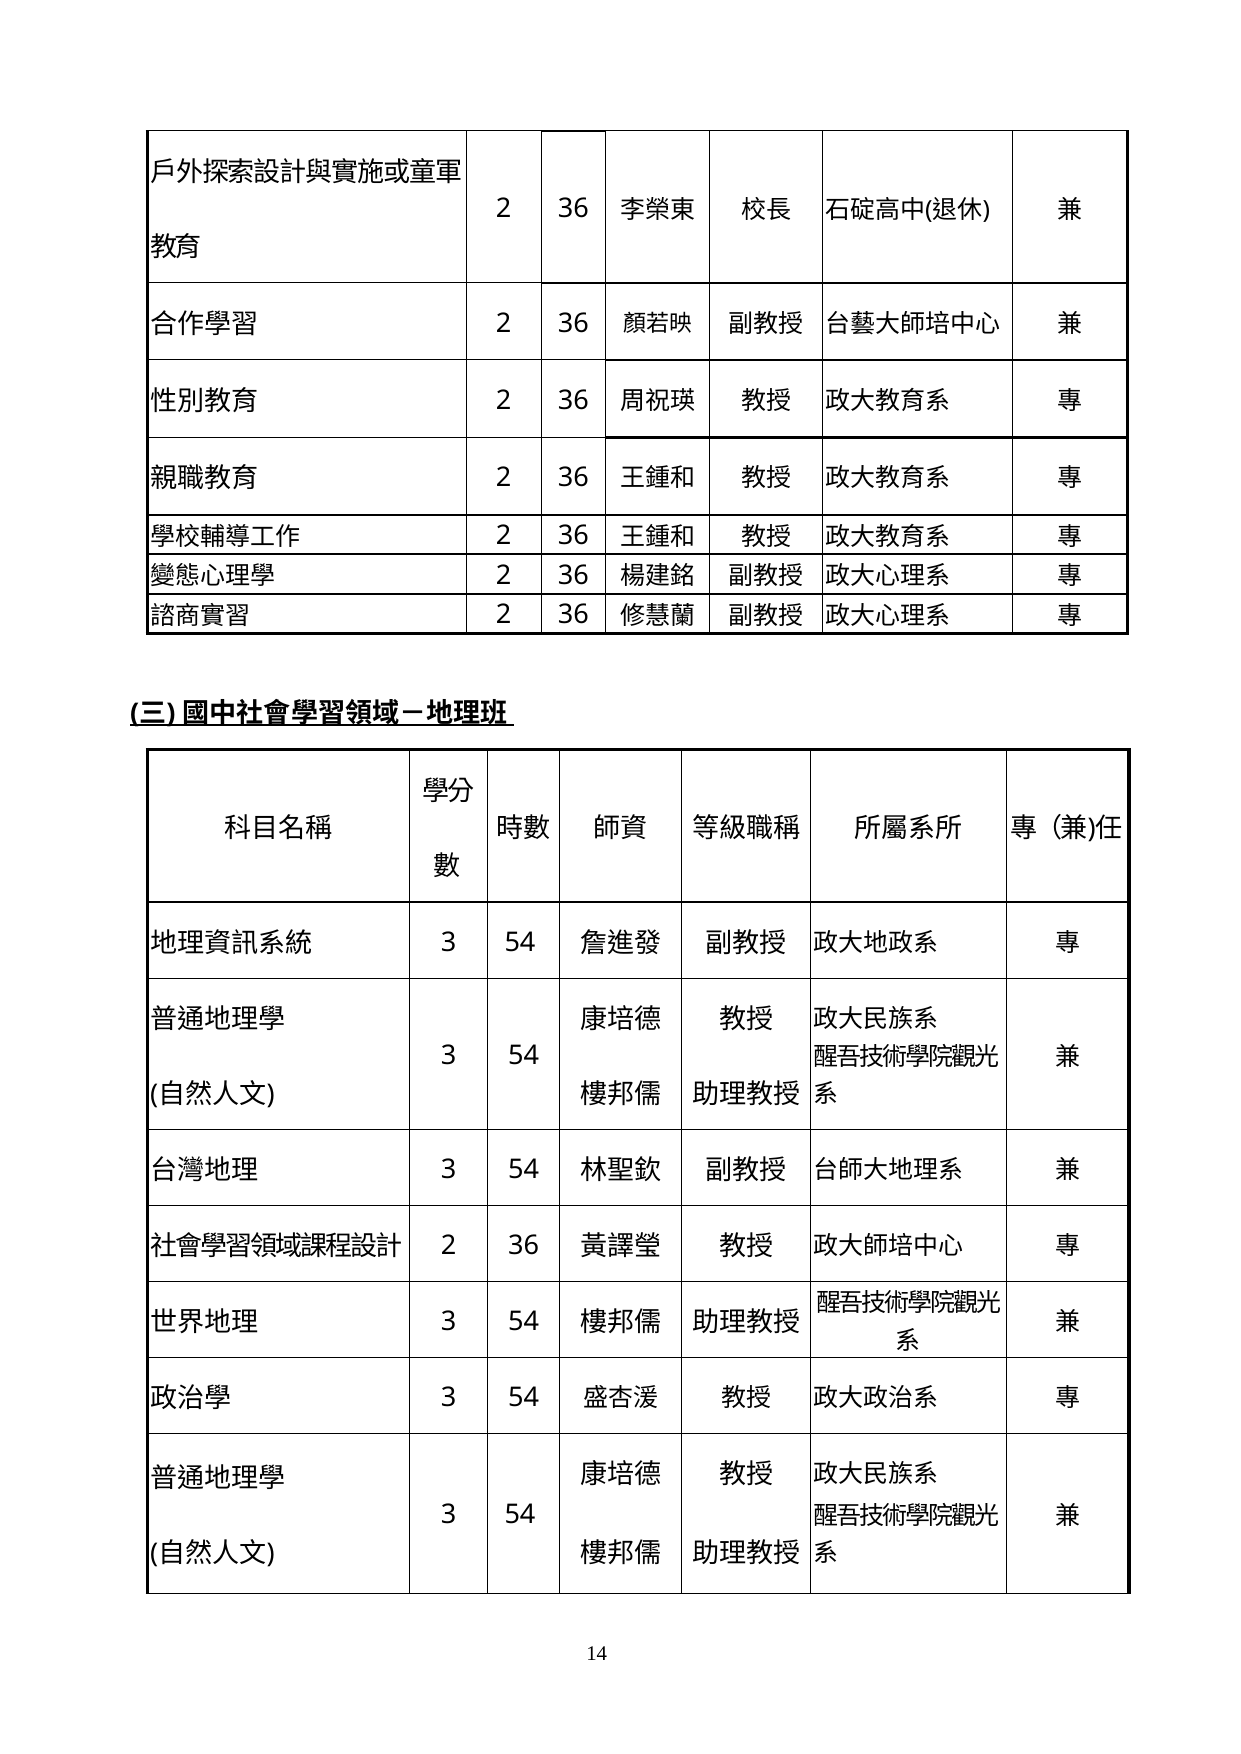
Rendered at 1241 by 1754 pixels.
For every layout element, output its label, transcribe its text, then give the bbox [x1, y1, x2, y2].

table_cell 3 [410, 1282, 487, 1357]
table_cell 2 [410, 1206, 487, 1281]
table_cell 地理資訊系統 [149, 903, 409, 978]
table_cell 兼 [1007, 1130, 1127, 1205]
table_cell 3 [410, 903, 487, 978]
table_cell 世界地理 [149, 1282, 409, 1357]
table_cell 副教授 [710, 284, 822, 359]
table_cell 副教授 [682, 1130, 810, 1205]
table_cell 助理教授 [682, 1282, 810, 1357]
table_cell 專 [1013, 361, 1126, 436]
table_cell 3 [410, 1130, 487, 1205]
table_cell 2 [467, 595, 541, 632]
table_header 所屬系所 [811, 751, 1006, 901]
table_cell 教授 助理教授 [682, 979, 810, 1129]
table_cell 2 [467, 283, 541, 359]
table_cell 54 [488, 1282, 559, 1357]
table_cell 36 [542, 284, 605, 359]
table_cell 政大教育系 [823, 439, 1012, 513]
table_cell 校長 [710, 131, 822, 282]
table_cell 36 [542, 555, 605, 593]
table_cell 36 [542, 595, 605, 632]
table_cell 54 [488, 1434, 559, 1593]
table_cell 兼 [1007, 1434, 1127, 1593]
table_cell 政大教育系 [823, 361, 1012, 436]
table_cell 36 [542, 360, 605, 436]
table_header 學分數 [410, 751, 487, 901]
table_cell 修慧蘭 [606, 595, 709, 632]
table_header 師資 [560, 751, 681, 901]
table_cell 36 [488, 1206, 559, 1281]
table_cell 副教授 [710, 555, 822, 593]
table_cell 教授 助理教授 [682, 1434, 810, 1593]
table_cell 兼 [1013, 131, 1126, 282]
table_cell 楊建銘 [606, 555, 709, 593]
table_cell 政大地政系 [811, 903, 1006, 978]
table_cell 36 [542, 516, 605, 553]
table_cell 副教授 [682, 903, 810, 978]
table_header 科目名稱 [149, 751, 409, 901]
table_cell 政大師培中心 [811, 1206, 1006, 1281]
text (三) 國中社會學習領域－地理班 [130, 673, 1063, 748]
table_cell 54 [488, 979, 559, 1129]
table_cell 專 [1007, 1358, 1127, 1433]
table_cell 親職教育 [149, 438, 466, 513]
table_cell 專 [1013, 595, 1126, 632]
table_header 時數 [488, 751, 559, 901]
table_cell 李榮東 [606, 131, 709, 282]
table_cell 教授 [710, 361, 822, 436]
table_cell 盛杏湲 [560, 1358, 681, 1433]
table_cell 性別教育 [149, 360, 466, 436]
table_cell 兼 [1007, 979, 1127, 1129]
table_cell 社會學習領域課程設計 [149, 1206, 409, 1281]
table_cell 顏若映 [606, 284, 709, 359]
table_cell 康培德 樓邦儒 [560, 979, 681, 1129]
table_cell 周祝瑛 [606, 361, 709, 436]
table_cell 政大民族系 醒吾技術學院觀光系 [811, 979, 1006, 1129]
table_cell 2 [467, 555, 541, 593]
table_cell 台師大地理系 [811, 1130, 1006, 1205]
table_cell 專 [1007, 1206, 1127, 1281]
table_cell 王鍾和 [606, 516, 709, 553]
table_header 等級職稱 [682, 751, 810, 901]
table_cell 專 [1013, 555, 1126, 593]
table_cell 54 [488, 1130, 559, 1205]
table_header 專（兼)任 [1007, 751, 1127, 901]
table_cell 兼 [1013, 284, 1126, 359]
table_cell 政大政治系 [811, 1358, 1006, 1433]
table_cell 2 [467, 516, 541, 553]
table_cell 2 [467, 438, 541, 513]
table_cell 樓邦儒 [560, 1282, 681, 1357]
table_cell 政大民族系 醒吾技術學院觀光系 [811, 1434, 1006, 1593]
table_cell 王鍾和 [606, 439, 709, 513]
table_cell 政大心理系 [823, 595, 1012, 632]
table_cell 普通地理學 (自然人文) [149, 979, 409, 1129]
table_cell 兼 [1007, 1282, 1127, 1357]
table_cell 政大教育系 [823, 516, 1012, 553]
table_cell 2 [467, 131, 541, 282]
table_cell 學校輔導工作 [149, 516, 466, 553]
table_cell 3 [410, 1434, 487, 1593]
table_cell 黃譯瑩 [560, 1206, 681, 1281]
table_cell 政治學 [149, 1358, 409, 1433]
table_cell 54 [488, 903, 559, 978]
table_cell 2 [467, 360, 541, 436]
table_cell 變態心理學 [149, 555, 466, 593]
table_cell 詹進發 [560, 903, 681, 978]
table_cell 教授 [682, 1206, 810, 1281]
table_cell 石碇高中(退休) [823, 131, 1012, 282]
table_cell 政大心理系 [823, 555, 1012, 593]
table_cell 副教授 [710, 595, 822, 632]
table_cell 36 [542, 438, 605, 513]
table_cell 康培德 樓邦儒 [560, 1434, 681, 1593]
table_cell 3 [410, 1358, 487, 1433]
table_cell 教授 [710, 516, 822, 553]
table_cell 合作學習 [149, 283, 466, 359]
table_cell 專 [1013, 439, 1126, 513]
table_cell 3 [410, 979, 487, 1129]
table_cell 教授 [682, 1358, 810, 1433]
table_cell 醒吾技術學院觀光系 [811, 1282, 1006, 1357]
table_cell 諮商實習 [149, 595, 466, 632]
table_cell 林聖欽 [560, 1130, 681, 1205]
table_cell 36 [542, 132, 605, 282]
table_cell 專 [1013, 516, 1126, 553]
table_cell 54 [488, 1358, 559, 1433]
table_cell 普通地理學 (自然人文) [149, 1434, 409, 1593]
table_cell 台藝大師培中心 [823, 284, 1012, 359]
table_cell 專 [1007, 903, 1127, 978]
table_cell 台灣地理 [149, 1130, 409, 1205]
table_cell 戶外探索設計與實施或童軍教育 [149, 131, 466, 282]
table_cell 教授 [710, 439, 822, 513]
